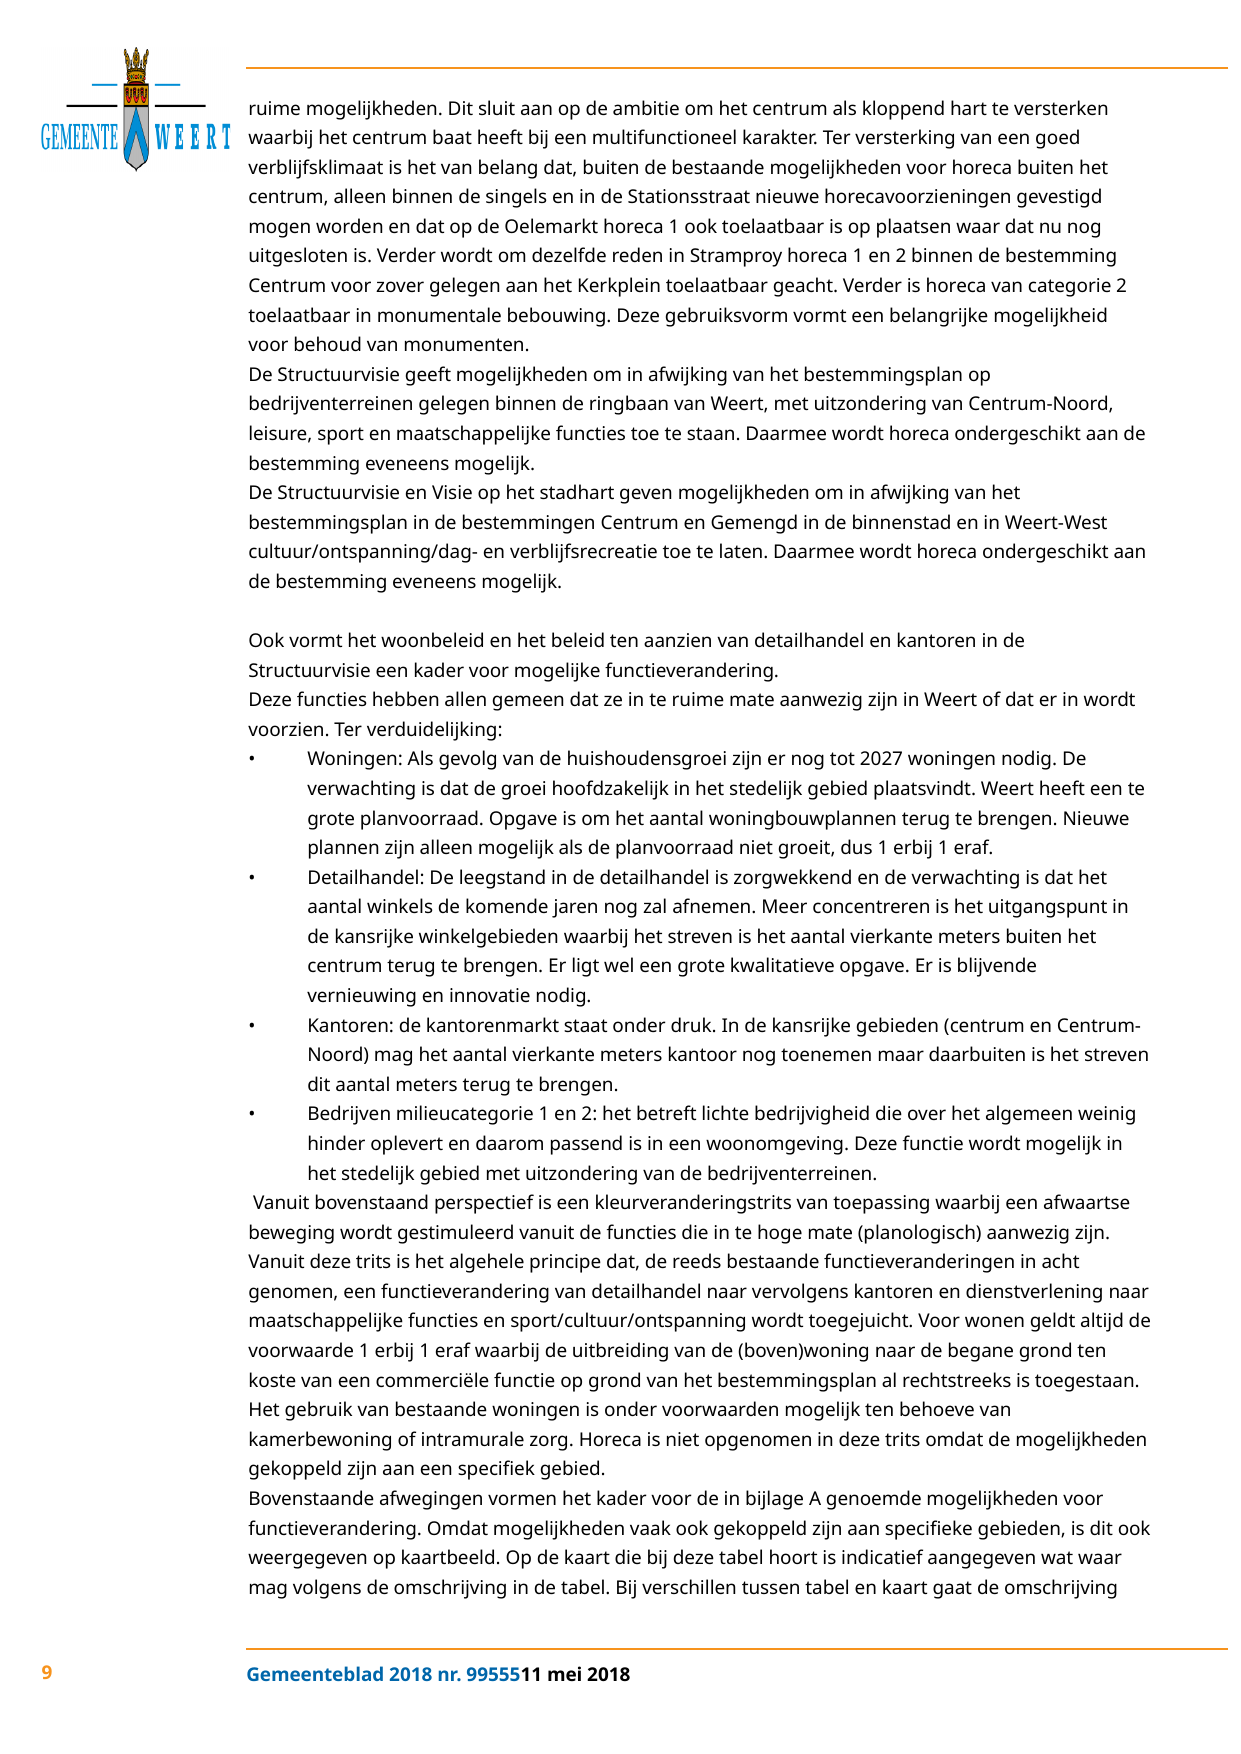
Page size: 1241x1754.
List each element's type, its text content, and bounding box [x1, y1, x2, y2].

picture [41, 47, 231, 172]
list Kantoren: de kantorenmarkt staat onder druk. In de kansrijke gebieden (centrum en Centrum-Noord) mag het aantal vierkante meters kantoor nog toenemen maar daarbuiten is het streven dit aantal meters terug te brengen. [248, 1012, 1152, 1097]
text Vanuit bovenstaand perspectief is een kleurveranderingstrits van toepassing waarbij een afwaartse beweging wordt gestimuleerd vanuit de functies die in te hoge mate (planologisch) aanwezig zijn. Vanuit deze trits is het algehele principe dat, de reeds bestaande functieveranderingen in acht genomen, een functieverandering van detailhandel naar vervolgens kantoren en dienstverlening naar maatschappelijke functies en sport/cultuur/ontspanning wordt toegejuicht. Voor wonen geldt altijd de voorwaarde 1 erbij 1 eraf waarbij de uitbreiding van de (boven)woning naar de begane grond ten koste van een commerciële functie op grond van het bestemmingsplan al rechtstreeks is toegestaan. Het gebruik van bestaande woningen is onder voorwaarden mogelijk ten behoeve van kamerbewoning of intramurale zorg. Horeca is niet opgenomen in deze trits omdat de mogelijkheden gekoppeld zijn aan een specifiek gebied. [248, 1189, 1152, 1481]
text De Structuurvisie en Visie op het stadhart geven mogelijkheden om in afwijking van het bestemmingsplan in de bestemmingen Centrum en Gemengd in de binnenstad en in Weert-West cultuur/ontspanning/dag- en verblijfsrecreatie toe te laten. Daarmee wordt horeca ondergeschikt aan de bestemming eveneens mogelijk. [248, 479, 1152, 594]
text ruime mogelijkheden. Dit sluit aan op de ambitie om het centrum als kloppend hart te versterken waarbij het centrum baat heeft bij een multifunctioneel karakter. Ter versterking van een goed verblijfsklimaat is het van belang dat, buiten de bestaande mogelijkheden voor horeca buiten het centrum, alleen binnen de singels en in de Stationsstraat nieuwe horecavoorzieningen gevestigd mogen worden en dat op de Oelemarkt horeca 1 ook toelaatbaar is op plaatsen waar dat nu nog uitgesloten is. Verder wordt om dezelfde reden in Stramproy horeca 1 en 2 binnen de bestemming Centrum voor zover gelegen aan het Kerkplein toelaatbaar geacht. Verder is horeca van categorie 2 toelaatbaar in monumentale bebouwing. Deze gebruiksvorm vormt een belangrijke mogelijkheid voor behoud van monumenten. [248, 95, 1152, 357]
list Woningen: Als gevolg van de huishoudensgroei zijn er nog tot 2027 woningen nodig. De verwachting is dat de groei hoofdzakelijk in het stedelijk gebied plaatsvindt. Weert heeft een te grote planvoorraad. Opgave is om het aantal woningbouwplannen terug te brengen. Nieuwe plannen zijn alleen mogelijk als de planvoorraad niet groeit, dus 1 erbij 1 eraf. [248, 746, 1152, 860]
text De Structuurvisie geeft mogelijkheden om in afwijking van het bestemmingsplan op bedrijventerreinen gelegen binnen de ringbaan van Weert, met uitzondering van Centrum-Noord, leisure, sport en maatschappelijke functies toe te staan. Daarmee wordt horeca ondergeschikt aan de bestemming eveneens mogelijk. [248, 361, 1152, 476]
text Bovenstaande afwegingen vormen het kader voor de in bijlage A genoemde mogelijkheden voor functieverandering. Omdat mogelijkheden vaak ook gekoppeld zijn aan specifieke gebieden, is dit ook weergegeven op kaartbeeld. Op de kaart die bij deze tabel hoort is indicatief aangegeven wat waar mag volgens de omschrijving in de tabel. Bij verschillen tussen tabel en kaart gaat de omschrijving [248, 1485, 1152, 1600]
text Deze functies hebben allen gemeen dat ze in te ruime mate aanwezig zijn in Weert of dat er in wordt voorzien. Ter verduidelijking: [248, 686, 1152, 742]
text Ook vormt het woonbeleid en het beleid ten aanzien van detailhandel en kantoren in de Structuurvisie een kader voor mogelijke functieverandering. [248, 627, 1152, 683]
list Bedrijven milieucategorie 1 en 2: het betreft lichte bedrijvigheid die over het algemeen weinig hinder oplevert en daarom passend is in een woonomgeving. Deze functie wordt mogelijk in het stedelijk gebied met uitzondering van de bedrijventerreinen. [248, 1101, 1152, 1186]
list Detailhandel: De leegstand in de detailhandel is zorgwekkend en de verwachting is dat het aantal winkels de komende jaren nog zal afnemen. Meer concentreren is het uitgangspunt in de kansrijke winkelgebieden waarbij het streven is het aantal vierkante meters buiten het centrum terug te brengen. Er ligt wel een grote kwalitatieve opgave. Er is blijvende vernieuwing en innovatie nodig. [248, 864, 1152, 1008]
